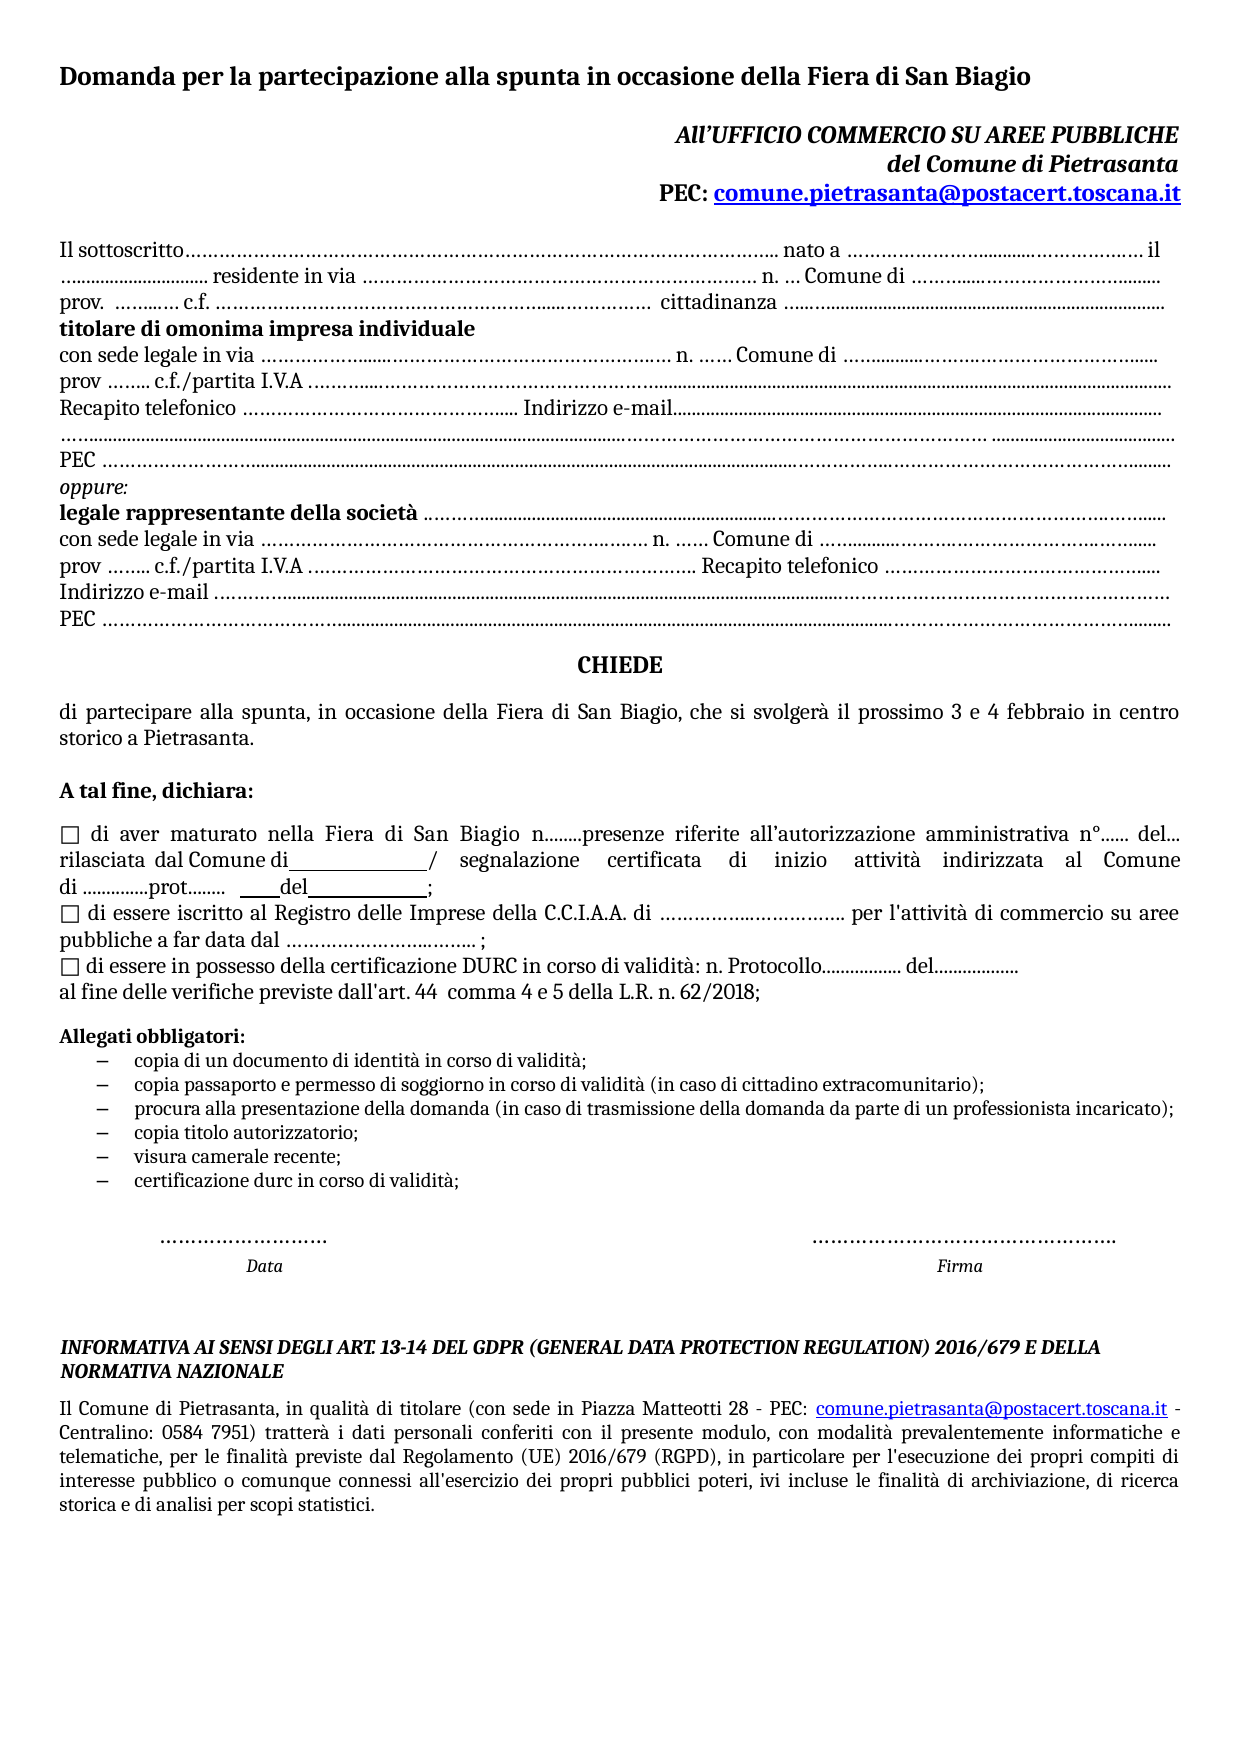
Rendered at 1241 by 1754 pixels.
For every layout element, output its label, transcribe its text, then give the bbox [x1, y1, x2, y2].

text titolare di omonima impresa individuale [59, 315, 1181, 342]
text □ di aver maturato nella Fiera di San Biagio n........presenze riferite all’autorizzazione amministrativa n°...... del... rilasciata dal Comune di / segnalazione certificata di inizio attività indirizzata al Comune di ..............prot........ del ; [59, 821, 1181, 900]
text oppure: [59, 473, 1181, 500]
text A tal fine, dichiara: [59, 778, 1181, 804]
text □ di essere iscritto al Registro delle Imprese della C.C.I.A.A. di ……………..……………. per l'attività di commercio su aree pubbliche a far data dal ……………………..…….. ; [59, 900, 1181, 953]
text al fine delle verifiche previste dall'art. 44 comma 4 e 5 della L.R. n. 62/2018; [59, 979, 1181, 1005]
list procura alla presentazione della domanda (in caso di trasmissione della domanda da parte di un professionista incaricato); [97, 1096, 1181, 1120]
list copia passaporto e permesso di soggiorno in corso di validità (in caso di cittadino extracomunitario); [97, 1072, 1181, 1096]
text con sede legale in via …………………………………………………….….… n. …… Comune di ……..........……….…………………….……..... prov …….. c.f./partita I.V.A .…………………………………………………………. Recapito telefonico ……………………………………….... Indirizzo e-mail .…………......................................................................................................................………………………………………………… [59, 526, 1181, 605]
text □ di essere in possesso della certificazione DURC in corso di validità: n. Protocollo................. del.................. [59, 953, 1181, 979]
text Il sottoscritto………………………………………………………………………………………….. nato a ……………………...........…………….… il …............................ residente in via …………………………………………………………… n. … Comune di ……….....……………………........ prov. ……...… c.f. ………………………………………………….....…………… cittadinanza …...…....................................................................... [59, 236, 1181, 315]
text Data Firma [59, 1250, 1181, 1278]
list visura camerale recente; [97, 1144, 1181, 1168]
text CHIEDE [59, 651, 1181, 679]
text legale rappresentante della società ..………..............................................................………………………………………………….……..... [59, 500, 1181, 526]
text Recapito telefonico ……………………………………….... Indirizzo e-mail........................................................................................................ …….................................................................................................................……………………………………………………… ....................................... [59, 394, 1181, 447]
list copia titolo autorizzatorio; [97, 1120, 1181, 1144]
text con sede legale in via ………………......……………………………………….… n. …… Comune di ……..........……….………………………..... prov …….. c.f./partita I.V.A .………....…………………………………………............................................................................................................. [59, 342, 1181, 394]
text All’UFFICIO COMMERCIO SU AREE PUBBLICHE [59, 121, 1181, 150]
list copia di un documento di identità in corso di validità; [97, 1048, 1181, 1072]
text del Comune di Pietrasanta [59, 150, 1181, 179]
list certificazione durc in corso di validità; [97, 1168, 1181, 1192]
text Domanda per la partecipazione alla spunta in occasione della Fiera di San Biagio [59, 59, 1181, 93]
text di partecipare alla spunta, in occasione della Fiera di San Biagio, che si svolgerà il prossimo 3 e 4 febbraio in centro storico a Pietrasanta. [59, 699, 1181, 751]
text Il Comune di Pietrasanta, in qualità di titolare (con sede in Piazza Matteotti 28 - PEC: comune.pietrasanta@postacert.toscana.it - Centralino: 0584 7951) tratterà i dati personali conferiti con il presente modulo, con modalità prevalentemente informatiche e telematiche, per le finalità previste dal Regolamento (UE) 2016/679 (RGPD), in particolare per l'esecuzione dei propri compiti di interesse pubblico o comunque connessi all'esercizio dei propri pubblici poteri, ivi incluse le finalità di archiviazione, di ricerca storica e di analisi per scopi statistici. [59, 1396, 1181, 1516]
text PEC: comune.pietrasanta@postacert.toscana.it [59, 179, 1181, 208]
text PEC …………………………………….....................................................................................................................……………………………………........ [59, 605, 1181, 632]
text ……………………… …………………………………………. [59, 1221, 1181, 1250]
text Allegati obbligatori: [59, 1024, 1181, 1048]
text PEC ………………………...................................................................................................................……………..……………………………………........ [59, 447, 1181, 473]
text INFORMATIVA AI SENSI DEGLI ART. 13-14 DEL GDPR (GENERAL DATA PROTECTION REGULATION) 2016/679 E DELLA NORMATIVA NAZIONALE [60, 1336, 1183, 1384]
